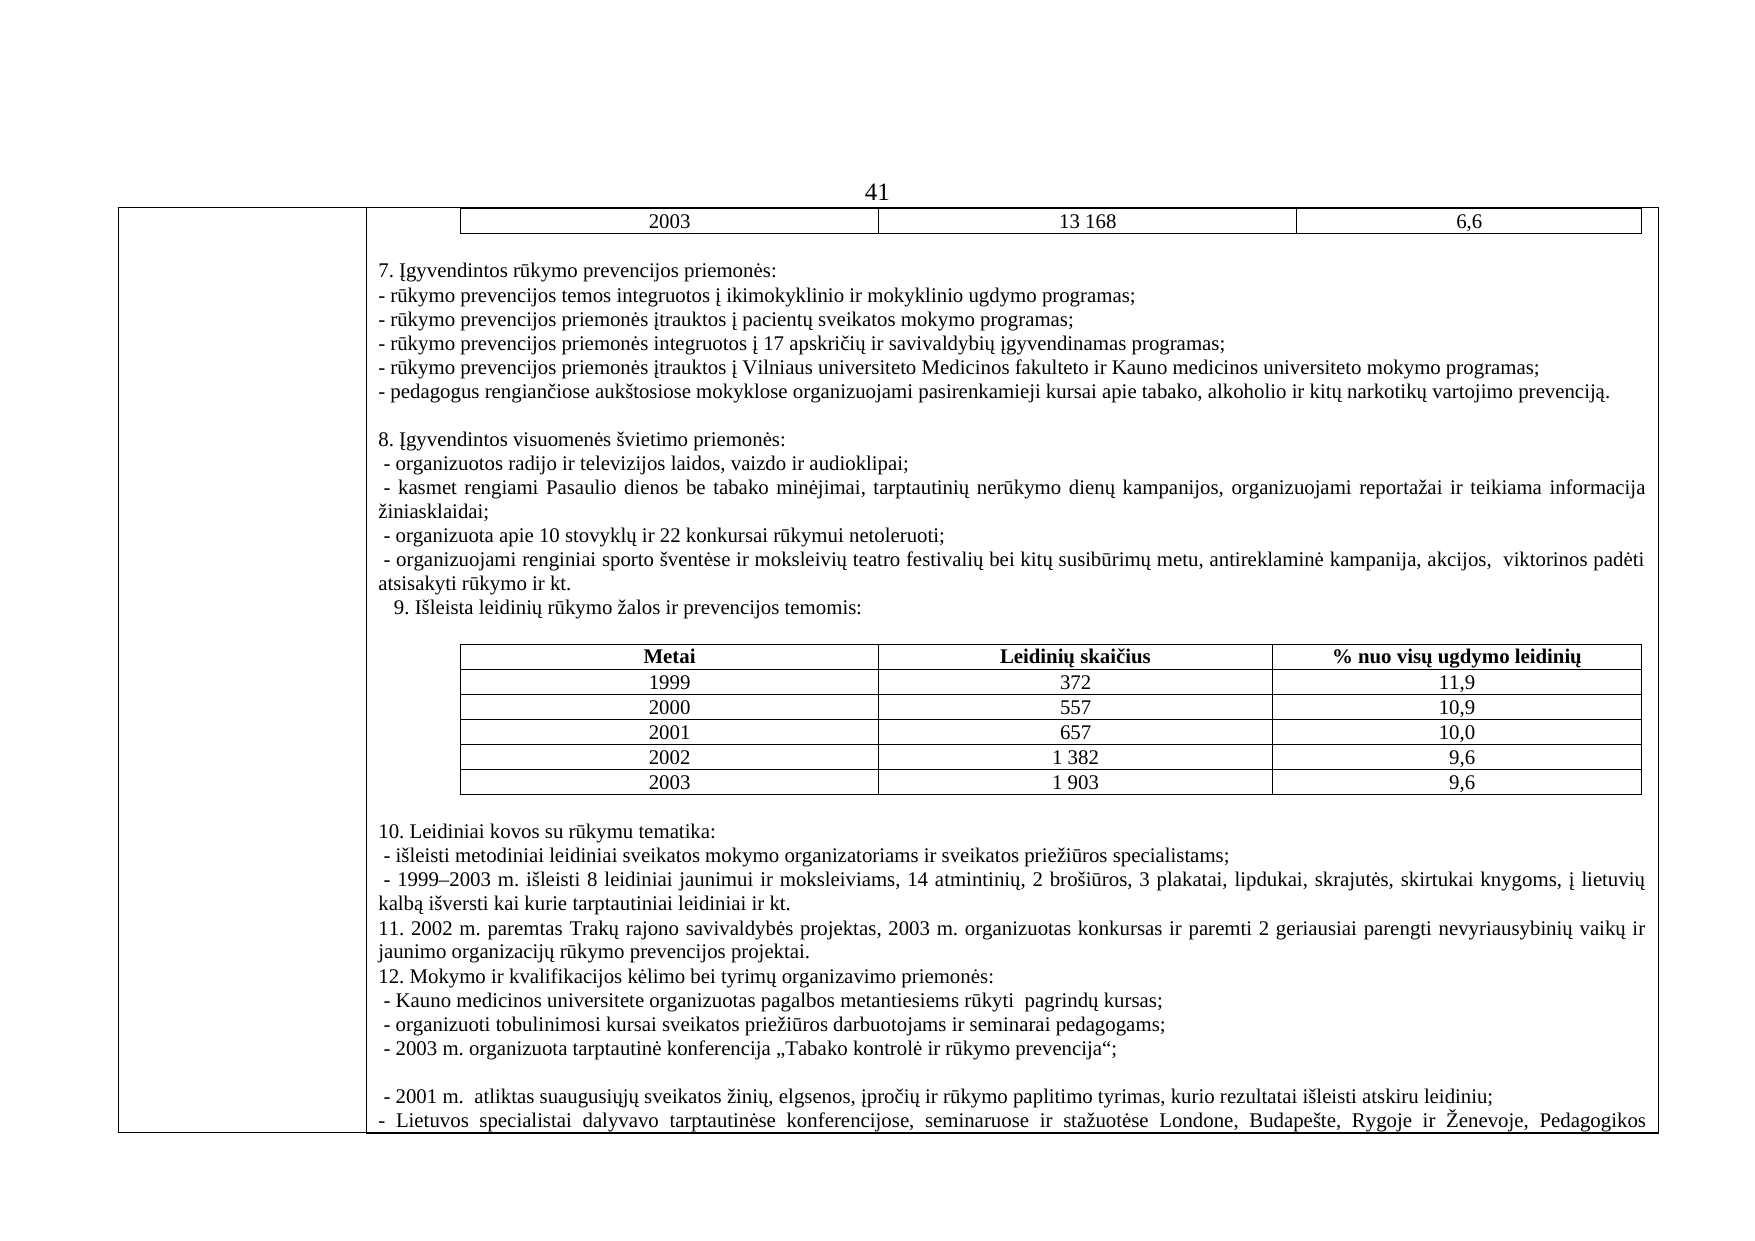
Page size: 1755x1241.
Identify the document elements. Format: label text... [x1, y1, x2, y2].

table_header Leidinių skaičius [879, 645, 1272, 668]
table_cell 2000 [461, 695, 878, 719]
table_cell 13 168 [879, 209, 1296, 233]
table_cell III. Uždavinių ir priemonių įgyvendinimo rezultatai 1. 1998 m. duomenimis Lietuvoje rūkė 48,5 procento vyrų ir 12,5 procento moterų (1 pav.). Sutinkamai su Lietuvos sveikatos programoje numatytais siekiais, rūkančiųjų vyrų dalis iki 2005 m. turėtų sumažėti iki 46,1 procento, o 2010 m. iki 43,7 procento, rūkančių moterų dalis nuo 1998 m. neturėjo didėti, o iki 2010 m. turėtų sumažėti iki 11,3 procento. 2002 m. rūkančių vyrų dalis sumažėjo iki 43,7 procento, t.y. lygio, atitinkančio 2010 m. įsipareigojimą, o rūkančių moterų dalis po įvykusio padidėjimo iš esmės grįžo į 1998 m. lygį. Norint įvykdyti numatytą užduotį per likusį laikotarpį rūkančių moterų dalį reikia sumažinti dar 1,5 punkto. 2. Kaip rodo statistika, rūkymo paplitimas vaikų ir paauglių tarpe kelia susirūpinimą. Ryškėja ženkliai didėjančios šio žalingo įpročio paplitimo tendencijos. Ypač sparčiais tempais plinta rūkalų naudojimas mergaičių tarpe. Jeigu 1994 m. rūkė 12 procentų berniukų ir 3,8 procento mergaičių, tai 2002 m. jau rūkė 26,2 procento berniukų ir 14,9 procento mergaičių (2 pav.). Tai reiškia, kad rūkančiųjų berniukų dalis išaugo daugiau negu 2 kartus, mergaičių – beveik 4 kartus. Kadangi 2000 m. rūkė penktadalis berniukų ir 8,9 procento mergaičių, norint sumažinti šiuos rodiklius 10 procentų, kaip numatyta Lietuvos sveikatos programoje, 2010 m. rūkančių berniukų skaičius turėtų sudaryti 18 procentų, rūkančių mergaičių – 8 procentus. Taigi Sveikatos apsaugos ministerijos dabartiniu metu pasirinktas dėmesio vaikams ir paaugliams stiprinimas ir vaikų problemų sprendimo prioritetas yra labai pagrįstas ir laiku numatytas. 3. 2003 m. tyrimų duomenimis 40 ir daugiau kartų per gyvenimą rūkė 38,6  moksleivių, o per paskutines 30 dienų rūkė 40,7  moksleivių. 4. Parengta teisinė bazė, teisės aktus derinant su Europos Sąjungos teisine baze ir Pasaulio sveikatos organizacijos rekomendacijomis. Priimti atitinkami įstatymai (žr. šio priedo 3.2. sk. Sveikatos priežiūros reforma), Lietuvos Respublikos Vyriausybės nutarimai dėl tabako gaminių mažmeninės prekybos, dėl gamybos ir importo bei didmeninės prekybos licencijavimo, dėl konfiskuotų ir valstybės naudai perduotų tabako gaminių sunaikinimo, dėl vidaus tvarkos kardomojo kalinimo vietose, dėl tabako gaminių kokybės ir higienos ekspertizės, dėl tabako gamintojų ir importuotojų ataskaitų, dėl tabako gaminių kokybės kontrolės, dėl tabako gaminių gamintojų ir importuotojų ataskaitų apie šių gaminių sudedamąsias dalis ataskaitų pateikimo, atitinkamų ministerijų ir kitų institucijų teisės aktai dėl parduodamų prekių ženklinimo, specialių rūkymo vietų įrengimo darbovietėse, valstybinės tabako gaminių statistikos, gamybos, prekybos, importo ir vartojimo apskaitos ir kt. 5. Įgyvendinama Lietuvos Respublikos Vyriausybės patvirtinta Valstybinė tabako kontrolės programa 1998–2010 m. 6. Organizuota renginių rūkymo prevencijos temomis: 7. Įgyvendintos rūkymo prevencijos priemonės: - rūkymo prevencijos temos integruotos į ikimokyklinio ir mokyklinio ugdymo programas; - rūkymo prevencijos priemonės įtrauktos į pacientų sveikatos mokymo programas; - rūkymo prevencijos priemonės integruotos į 17 apskričių ir savivaldybių įgyvendinamas programas; - rūkymo prevencijos priemonės įtrauktos į Vilniaus universiteto Medicinos fakulteto ir Kauno medicinos universiteto mokymo programas; - pedagogus rengiančiose aukštosiose mokyklose organizuojami pasirenkamieji kursai apie tabako, alkoholio ir kitų narkotikų vartojimo prevenciją. 8. Įgyvendintos visuomenės švietimo priemonės: - organizuotos radijo ir televizijos laidos, vaizdo ir audioklipai; - kasmet rengiami Pasaulio dienos be tabako minėjimai, tarptautinių nerūkymo dienų kampanijos, organizuojami reportažai ir teikiama informacija žiniasklaidai; - organizuota apie 10 stovyklų ir 22 konkursai rūkymui netoleruoti; - organizuojami renginiai sporto šventėse ir moksleivių teatro festivalių bei kitų susibūrimų metu, antireklaminė kampanija, akcijos, viktorinos padėti atsisakyti rūkymo ir kt. 9. Išleista leidinių rūkymo žalos ir prevencijos temomis: 10. Leidiniai kovos su rūkymu tematika: - išleisti metodiniai leidiniai sveikatos mokymo organizatoriams ir sveikatos priežiūros specialistams; - 1999–2003 m. išleisti 8 leidiniai jaunimui ir moksleiviams, 14 atmintinių, 2 brošiūros, 3 plakatai, lipdukai, skrajutės, skirtukai knygoms, į lietuvių kalbą išversti kai kurie tarptautiniai leidiniai ir kt. 11. 2002 m. paremtas Trakų rajono savivaldybės projektas, 2003 m. organizuotas konkursas ir paremti 2 geriausiai parengti nevyriausybinių vaikų ir jaunimo organizacijų rūkymo prevencijos projektai. 12. Mokymo ir kvalifikacijos kėlimo bei tyrimų organizavimo priemonės: - Kauno medicinos universitete organizuotas pagalbos metantiesiems rūkyti pagrindų kursas; - organizuoti tobulinimosi kursai sveikatos priežiūros darbuotojams ir seminarai pedagogams; - 2003 m. organizuota tarptautinė konferencija „Tabako kontrolė ir rūkymo prevencija“; - 2001 m. atliktas suaugusiųjų sveikatos žinių, elgsenos, įpročių ir rūkymo paplitimo tyrimas, kurio rezultatai išleisti atskiru leidiniu; - Lietuvos specialistai dalyvavo tarptautinėse konferencijose, seminaruose ir stažuotėse Londone, Budapešte, Rygoje ir Ženevoje, Pedagogikos institutas dalyvauja tarptautiniame tabako vartojimo Europos mokyklose tyrime; - Vilniaus universiteto ligoninės Santariškių klinikose įdiegta nauja miokardo doplerio tyrimo metodika širdies išemijai, kuria labai dažnai serga rūkantieji, diagnozuoti. 13. Kaune įkurtas Medicinos ir psichologinės pagalbos kabinetas metantiems rūkyti, rengiami tokie kabinetai ir kituose miestuose. 14. Valstybinė tabako ir alkoholio kontrolės tarnyba 2000 m. patikrino 784, 2001 m. – 951, 2002 m. – 1 003 įmones, turinčias licencijas verstis prekyba tabako gaminiais. 15. Valstybinė darbo inspekcija 1999 m. užfiksavo 813, 2000 m. – 360 pažeidimų dėl rūkymo darbo vietose. [367, 208, 1658, 1132]
table_cell 9,6 [1273, 770, 1641, 794]
table_cell 372 [879, 670, 1272, 694]
table_cell 2001 [461, 720, 878, 744]
table_cell 1 382 [879, 745, 1272, 769]
table_cell [119, 208, 366, 1132]
table_cell 657 [879, 720, 1272, 744]
table_cell 2003 [461, 770, 878, 794]
table_cell 10,0 [1273, 720, 1641, 744]
table_cell 557 [879, 695, 1272, 719]
table_cell 1999 [461, 670, 878, 694]
table_cell 9,6 [1273, 745, 1641, 769]
table_header Metai [461, 645, 878, 668]
table_header % nuo visų ugdymo leidinių [1273, 645, 1641, 668]
table_cell 1 903 [879, 770, 1272, 794]
table_cell 2002 [461, 745, 878, 769]
table_cell 6,6 [1297, 209, 1641, 233]
table_cell 11,9 [1273, 670, 1641, 694]
table_cell 2003 [461, 209, 878, 233]
table_cell 10,9 [1273, 695, 1641, 719]
